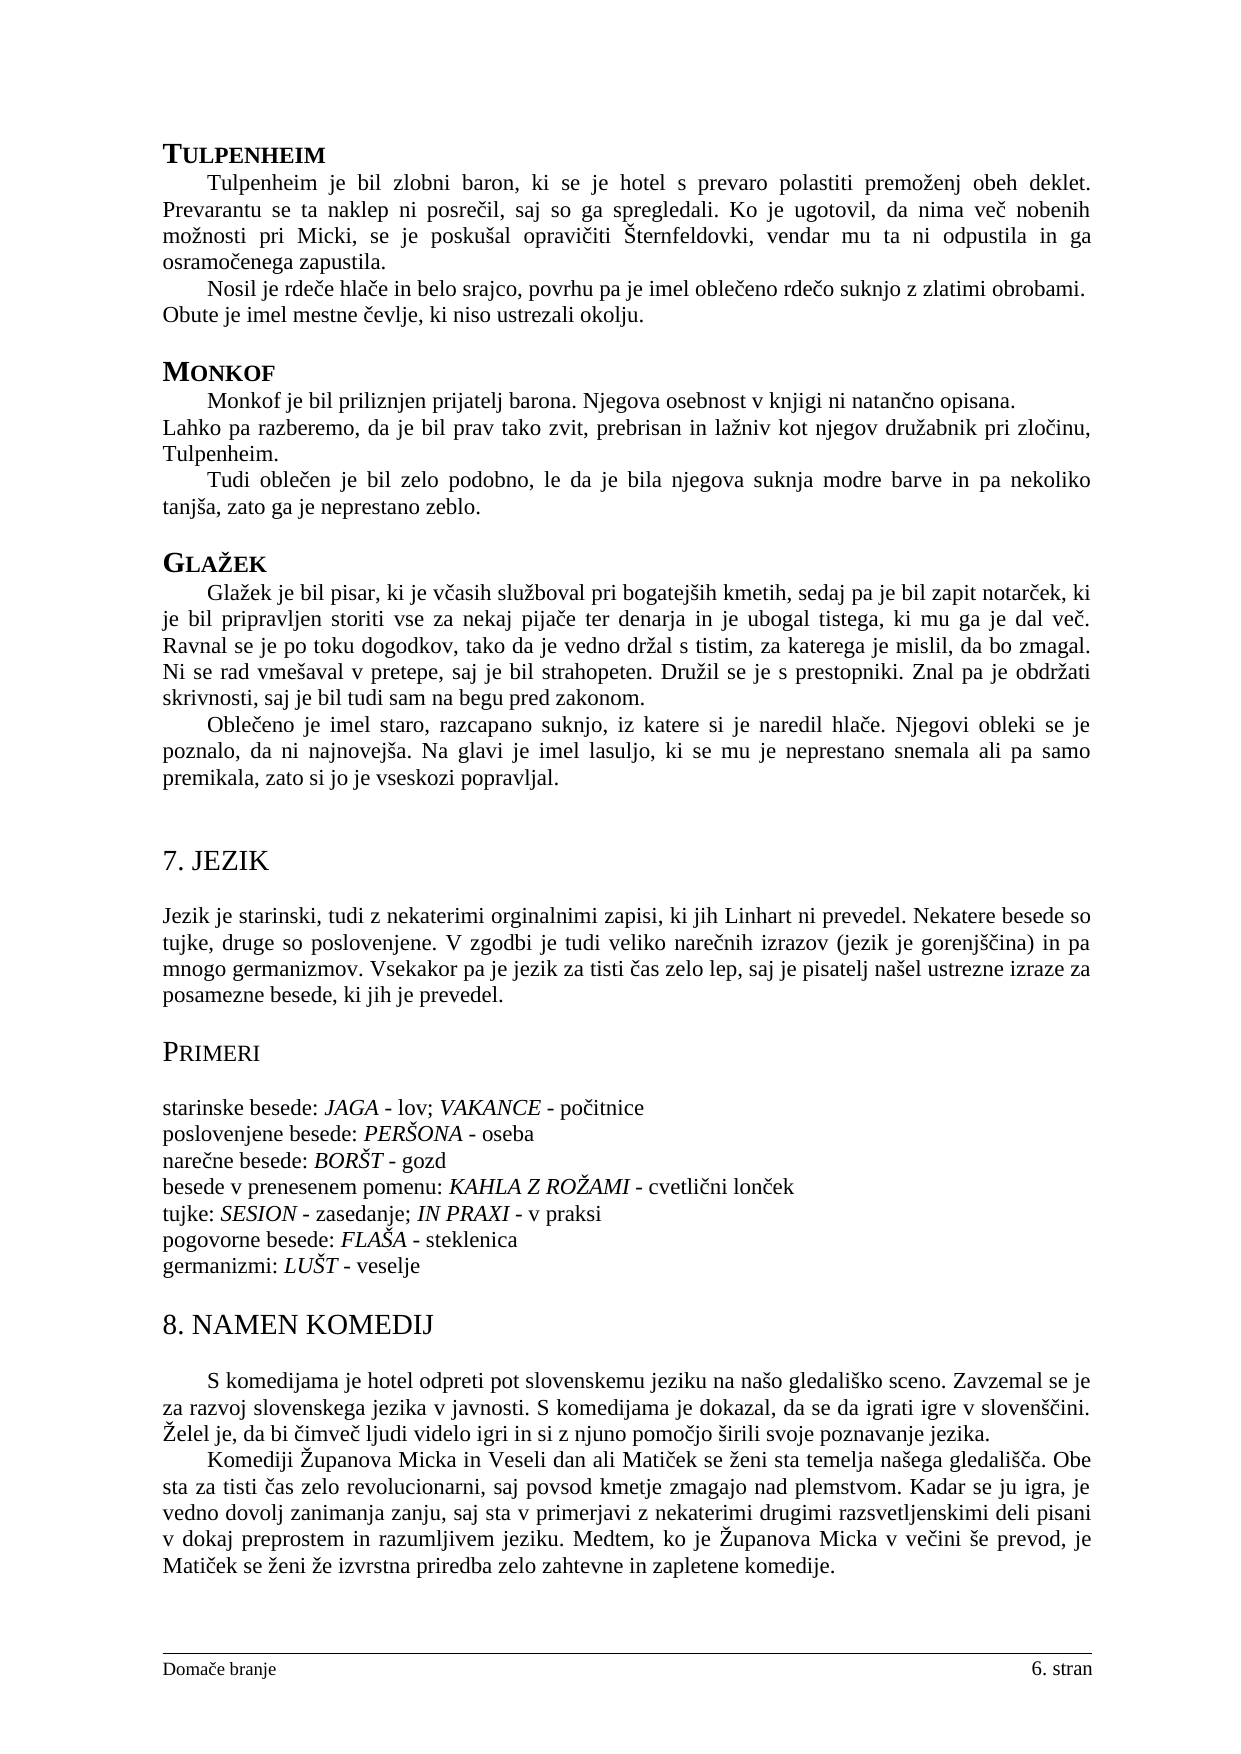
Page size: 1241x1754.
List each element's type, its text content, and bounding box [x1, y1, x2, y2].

text S komedijama je hotel odpreti pot slovenskemu jeziku na našo gledališko sceno. Zavzemal se je za razvoj slovenskega jezika v javnosti. S komedijama je dokazal, da se da igrati igre v slovenščini. Želel je, da bi čimveč ljudi videlo igri in si z njuno pomočjo širili svoje poznavanje jezika. [162, 1367, 1092, 1446]
text Tulpenheim je bil zlobni baron, ki se je hotel s prevaro polastiti premoženj obeh deklet. Prevarantu se ta naklep ni posrečil, saj so ga spregledali. Ko je ugotovil, da nima več nobenih možnosti pri Micki, se je poskušal opravičiti Šternfeldovki, vendar mu ta ni odpustila in ga osramočenega zapustila. [162, 169, 1092, 275]
text germanizmi: LUŠT - veselje [162, 1252, 1092, 1279]
text Nosil je rdeče hlače in belo srajco, povrhu pa je imel oblečeno rdečo suknjo z zlatimi obrobami. Obute je imel mestne čevlje, ki niso ustrezali okolju. [162, 275, 1092, 327]
text poslovenjene besede: PERŠONA - oseba [162, 1121, 1092, 1147]
text tujke: SESION - zasedanje; IN PRAXI - v praksi [162, 1199, 1092, 1226]
text Tulpenheim [162, 136, 1092, 169]
text Lahko pa razberemo, da je bil prav tako zvit, prebrisan in lažniv kot njegov družabnik pri zločinu, Tulpenheim. [162, 414, 1092, 466]
text Tudi oblečen je bil zelo podobno, le da je bila njegova suknja modre barve in pa nekoliko tanjša, zato ga je neprestano zeblo. [162, 466, 1092, 519]
text Monkof [162, 354, 1092, 387]
subtitle 8. NAMEN KOMEDIJ [162, 1307, 1092, 1341]
text narečne besede: BORŠT - gozd [162, 1147, 1092, 1173]
subtitle 7. JEZIK [162, 843, 1092, 876]
text Primeri [162, 1034, 1092, 1068]
text starinske besede: JAGA - lov; VAKANCE - počitnice [162, 1094, 1092, 1121]
text Glažek [162, 546, 1092, 579]
text besede v prenesenem pomenu: KAHLA Z ROŽAMI - cvetlični lonček [162, 1173, 1092, 1199]
text pogovorne besede: FLAŠA - steklenica [162, 1226, 1092, 1252]
text Jezik je starinski, tudi z nekaterimi orginalnimi zapisi, ki jih Linhart ni prevedel. Nekatere besede so tujke, druge so poslovenjene. V zgodbi je tudi veliko narečnih izrazov (jezik je gorenjščina) in pa mnogo germanizmov. Vsekakor pa je jezik za tisti čas zelo lep, saj je pisatelj našel ustrezne izraze za posamezne besede, ki jih je prevedel. [162, 902, 1092, 1008]
text Oblečeno je imel staro, razcapano suknjo, iz katere si je naredil hlače. Njegovi obleki se je poznalo, da ni najnovejša. Na glavi je imel lasuljo, ki se mu je neprestano snemala ali pa samo premikala, zato si jo je vseskozi popravljal. [162, 711, 1092, 790]
text Monkof je bil priliznjen prijatelj barona. Njegova osebnost v knjigi ni natančno opisana. [162, 387, 1092, 414]
text Glažek je bil pisar, ki je včasih služboval pri bogatejših kmetih, sedaj pa je bil zapit notarček, ki je bil pripravljen storiti vse za nekaj pijače ter denarja in je ubogal tistega, ki mu ga je dal več. Ravnal se je po toku dogodkov, tako da je vedno držal s tistim, za katerega je mislil, da bo zmagal. Ni se rad vmešaval v pretepe, saj je bil strahopeten. Družil se je s prestopniki. Znal pa je obdržati skrivnosti, saj je bil tudi sam na begu pred zakonom. [162, 579, 1092, 711]
text Komediji Županova Micka in Veseli dan ali Matiček se ženi sta temelja našega gledališča. Obe sta za tisti čas zelo revolucionarni, saj povsod kmetje zmagajo nad plemstvom. Kadar se ju igra, je vedno dovolj zanimanja zanju, saj sta v primerjavi z nekaterimi drugimi razsvetljenskimi deli pisani v dokaj preprostem in razumljivem jeziku. Medtem, ko je Županova Micka v večini še prevod, je Matiček se ženi že izvrstna priredba zelo zahtevne in zapletene komedije. [162, 1446, 1092, 1578]
